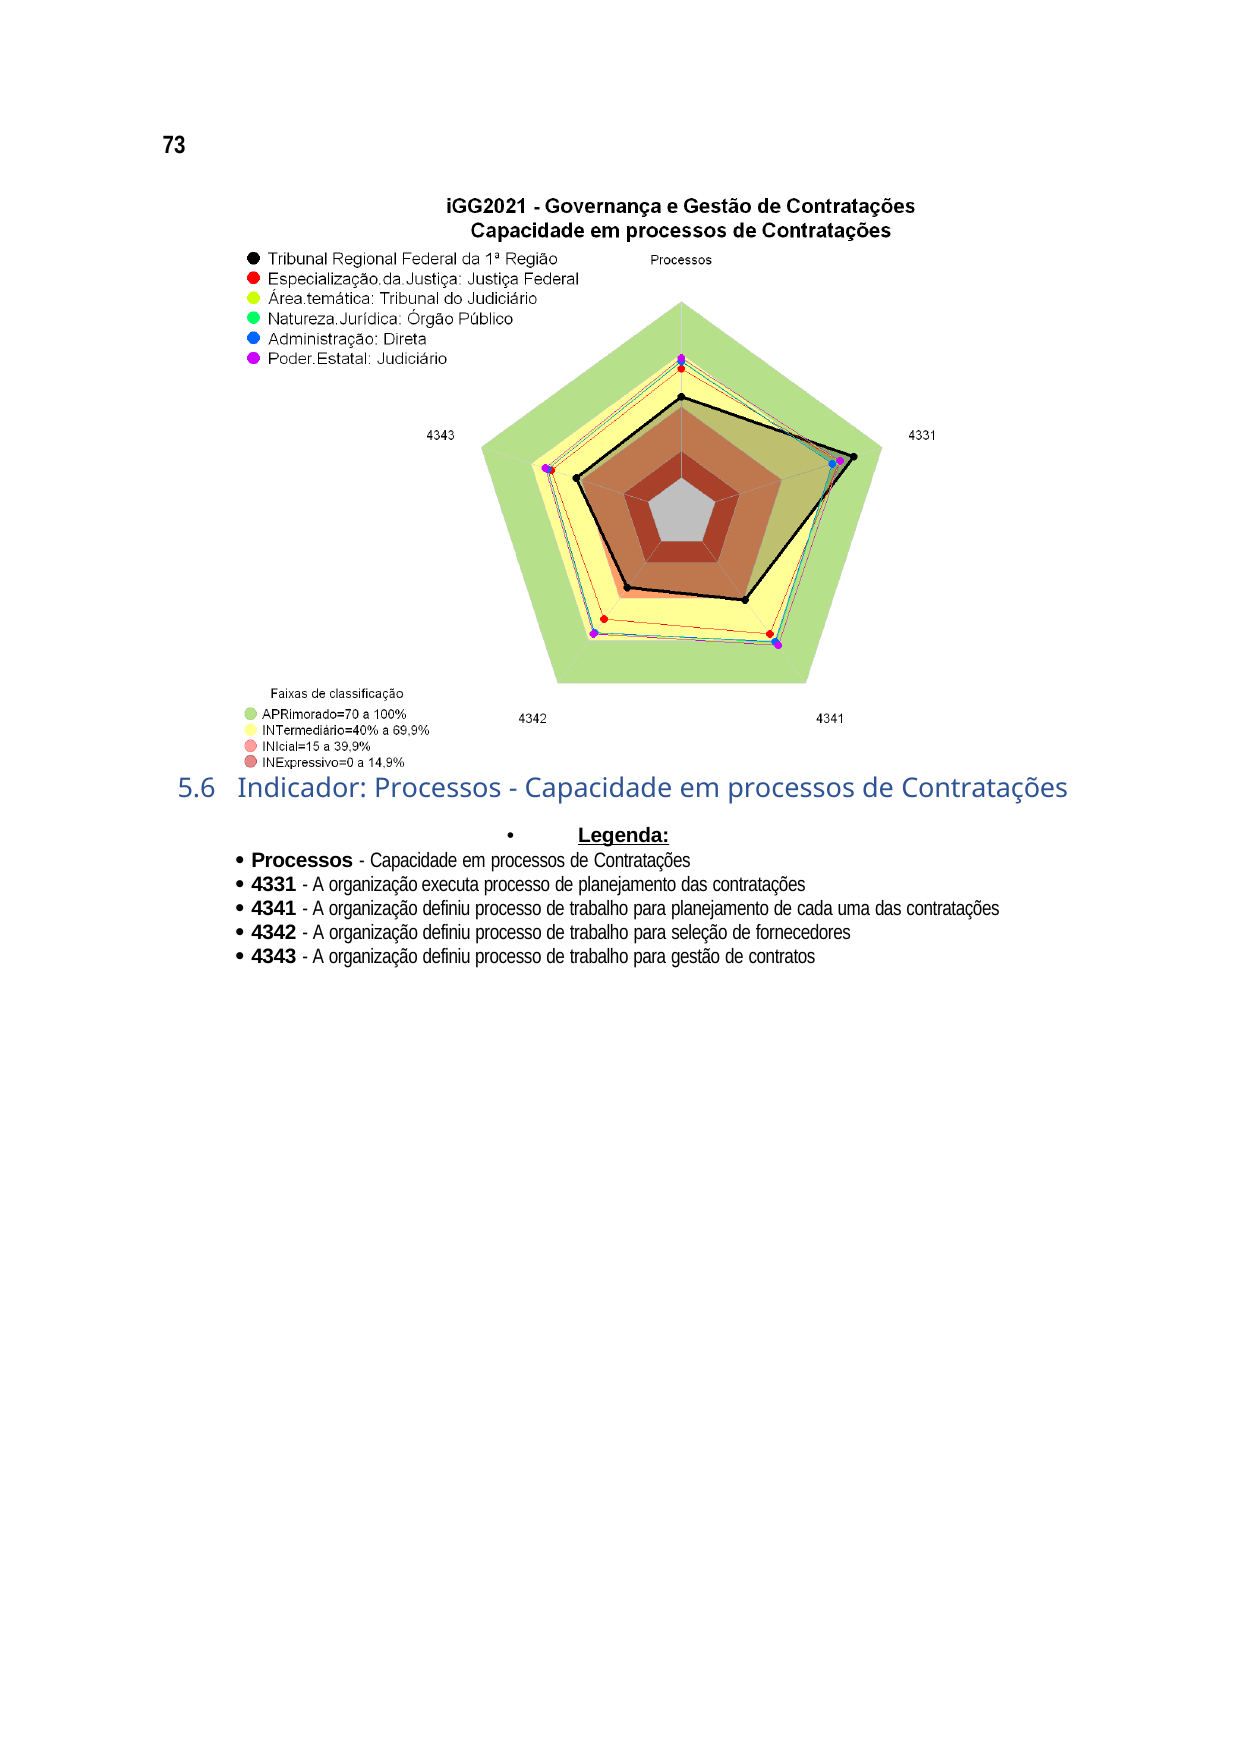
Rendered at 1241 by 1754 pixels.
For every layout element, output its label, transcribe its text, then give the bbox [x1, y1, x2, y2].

subtitle Legenda: [507, 823, 1196, 847]
list 4342 - A organização definiu processo de trabalho para seleção de fornecedores [236, 920, 1196, 944]
subtitle Indicador: Processos - Capacidade em processos de Contratações [177, 163, 1196, 805]
list 4331 - A organização executa processo de planejamento das contratações [236, 872, 1196, 896]
list 4341 - A organização definiu processo de trabalho para planejamento de cada uma das contratações [236, 896, 1196, 920]
list 4343 - A organização definiu processo de trabalho para gestão de contratos [236, 944, 1196, 968]
picture [244, 198, 934, 769]
list Processos - Capacidade em processos de Contratações [236, 847, 1196, 872]
